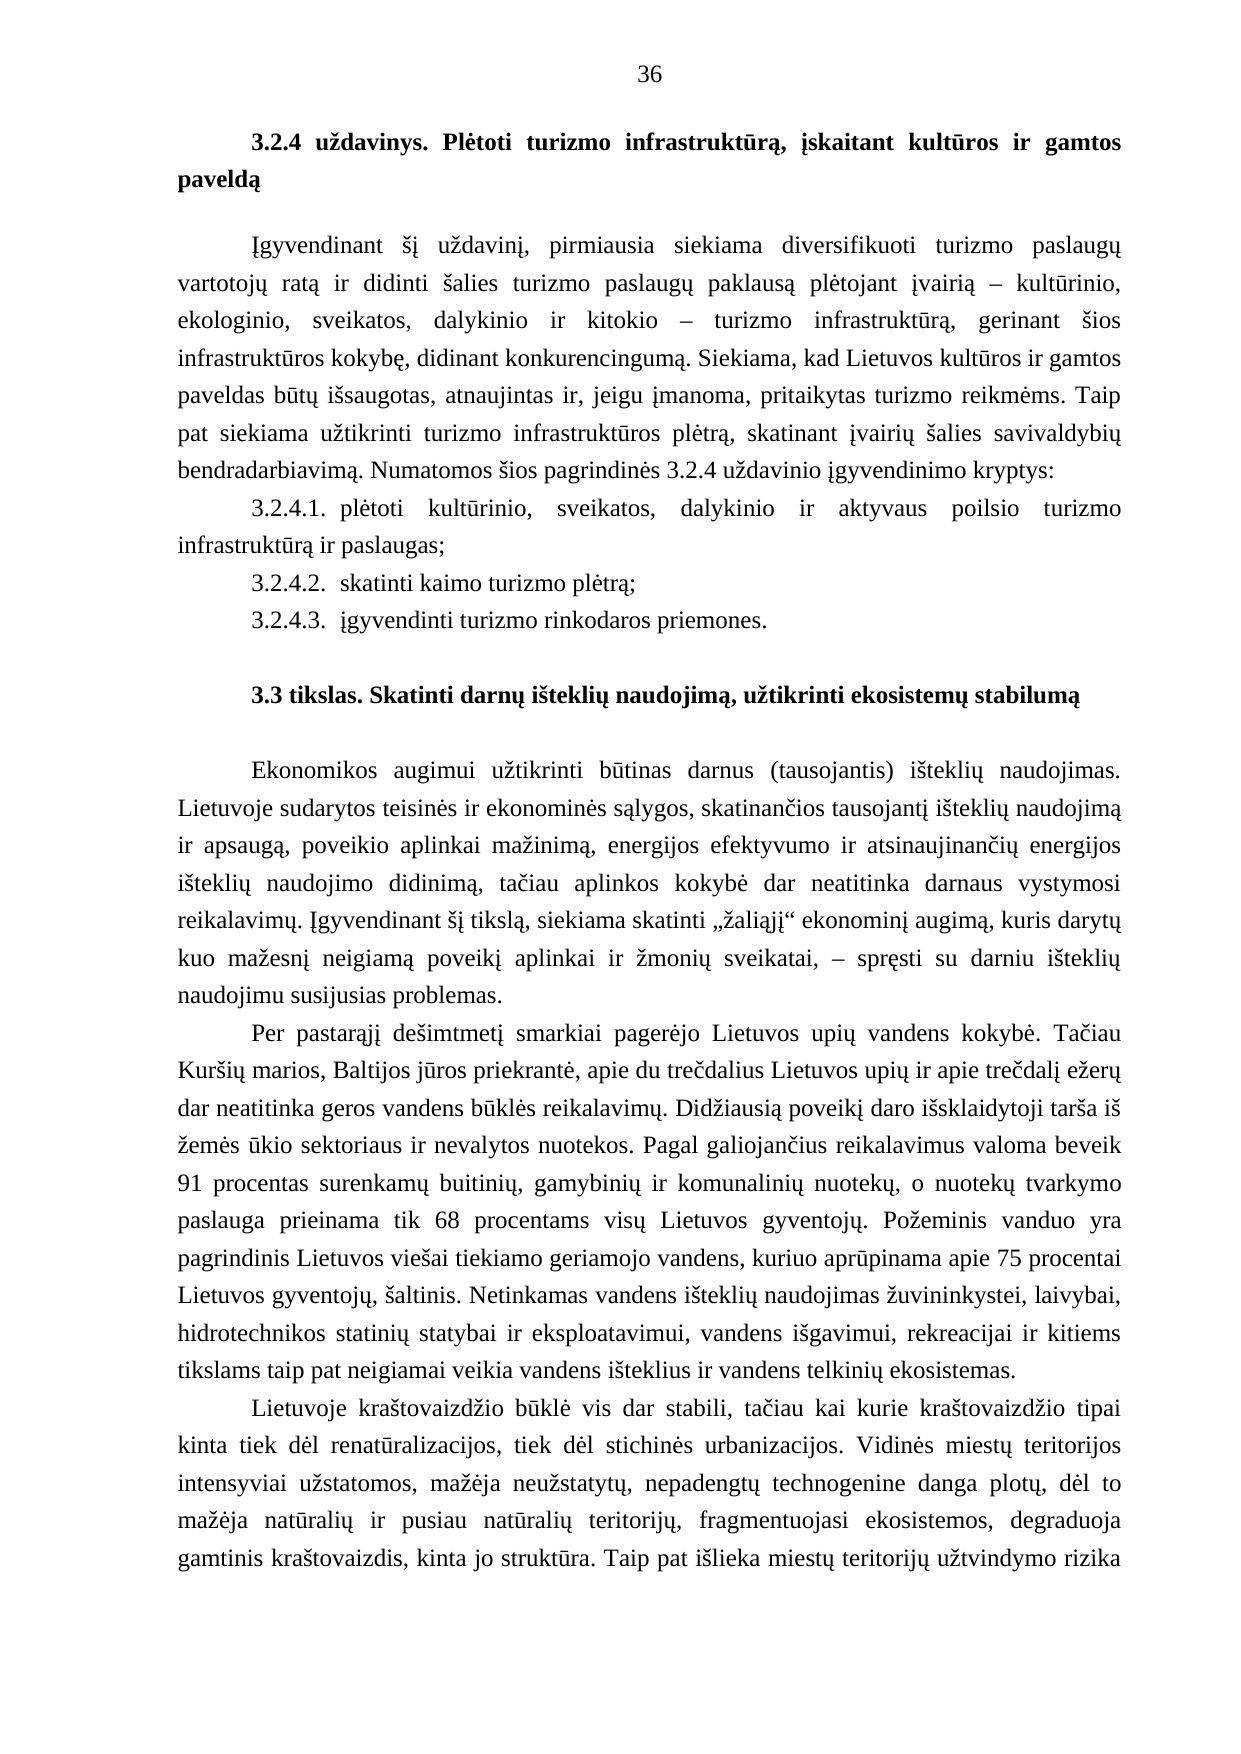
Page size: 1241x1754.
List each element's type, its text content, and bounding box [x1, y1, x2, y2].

text 3.2.4.3. įgyvendinti turizmo rinkodaros priemones. [177, 597, 1122, 634]
text Per pastarąjį dešimtmetį smarkiai pagerėjo Lietuvos upių vandens kokybė. Tačiau Kuršių marios, Baltijos jūros priekrantė, apie du trečdalius Lietuvos upių ir apie trečdalį ežerų dar neatitinka geros vandens būklės reikalavimų. Didžiausią poveikį daro išsklaidytoji tarša iš žemės ūkio sektoriaus ir nevalytos nuotekos. Pagal galiojančius reikalavimus valoma beveik 91 procentas surenkamų buitinių, gamybinių ir komunalinių nuotekų, o nuotekų tvarkymo paslauga prieinama tik 68 procentams visų Lietuvos gyventojų. Požeminis vanduo yra pagrindinis Lietuvos viešai tiekiamo geriamojo vandens, kuriuo aprūpinama apie 75 procentai Lietuvos gyventojų, šaltinis. Netinkamas vandens išteklių naudojimas žuvininkystei, laivybai, hidrotechnikos statinių statybai ir eksploatavimui, vandens išgavimui, rekreacijai ir kitiems tikslams taip pat neigiamai veikia vandens išteklius ir vandens telkinių ekosistemas. [177, 1009, 1122, 1384]
text Lietuvoje kraštovaizdžio būklė vis dar stabili, tačiau kai kurie kraštovaizdžio tipai kinta tiek dėl renatūralizacijos, tiek dėl stichinės urbanizacijos. Vidinės miestų teritorijos intensyviai užstatomos, mažėja neužstatytų, nepadengtų technogenine danga plotų, dėl to mažėja natūralių ir pusiau natūralių teritorijų, fragmentuojasi ekosistemos, degraduoja gamtinis kraštovaizdis, kinta jo struktūra. Taip pat išlieka miestų teritorijų užtvindymo rizika [177, 1384, 1122, 1572]
text 3.2.4.2. skatinti kaimo turizmo plėtrą; [177, 559, 1122, 597]
subtitle 3.3 tikslas. Skatinti darnų išteklių naudojimą, užtikrinti ekosistemų stabilumą [177, 672, 1122, 709]
text 3.2.4.1. plėtoti kultūrinio, sveikatos, dalykinio ir aktyvaus poilsio turizmo infrastruktūrą ir paslaugas; [177, 484, 1122, 559]
text Ekonomikos augimui užtikrinti būtinas darnus (tausojantis) išteklių naudojimas. Lietuvoje sudarytos teisinės ir ekonominės sąlygos, skatinančios tausojantį išteklių naudojimą ir apsaugą, poveikio aplinkai mažinimą, energijos efektyvumo ir atsinaujinančių energijos išteklių naudojimo didinimą, tačiau aplinkos kokybė dar neatitinka darnaus vystymosi reikalavimų. Įgyvendinant šį tikslą, siekiama skatinti „žaliąjį“ ekonominį augimą, kuris darytų kuo mažesnį neigiamą poveikį aplinkai ir žmonių sveikatai, – spręsti su darniu išteklių naudojimu susijusias problemas. [177, 747, 1122, 1009]
text 3.2.4 uždavinys. Plėtoti turizmo infrastruktūrą, įskaitant kultūros ir gamtos paveldą [177, 118, 1122, 193]
text Įgyvendinant šį uždavinį, pirmiausia siekiama diversifikuoti turizmo paslaugų vartotojų ratą ir didinti šalies turizmo paslaugų paklausą plėtojant įvairią – kultūrinio, ekologinio, sveikatos, dalykinio ir kitokio – turizmo infrastruktūrą, gerinant šios infrastruktūros kokybę, didinant konkurencingumą. Siekiama, kad Lietuvos kultūros ir gamtos paveldas būtų išsaugotas, atnaujintas ir, jeigu įmanoma, pritaikytas turizmo reikmėms. Taip pat siekiama užtikrinti turizmo infrastruktūros plėtrą, skatinant įvairių šalies savivaldybių bendradarbiavimą. Numatomos šios pagrindinės 3.2.4 uždavinio įgyvendinimo kryptys: [177, 222, 1122, 484]
